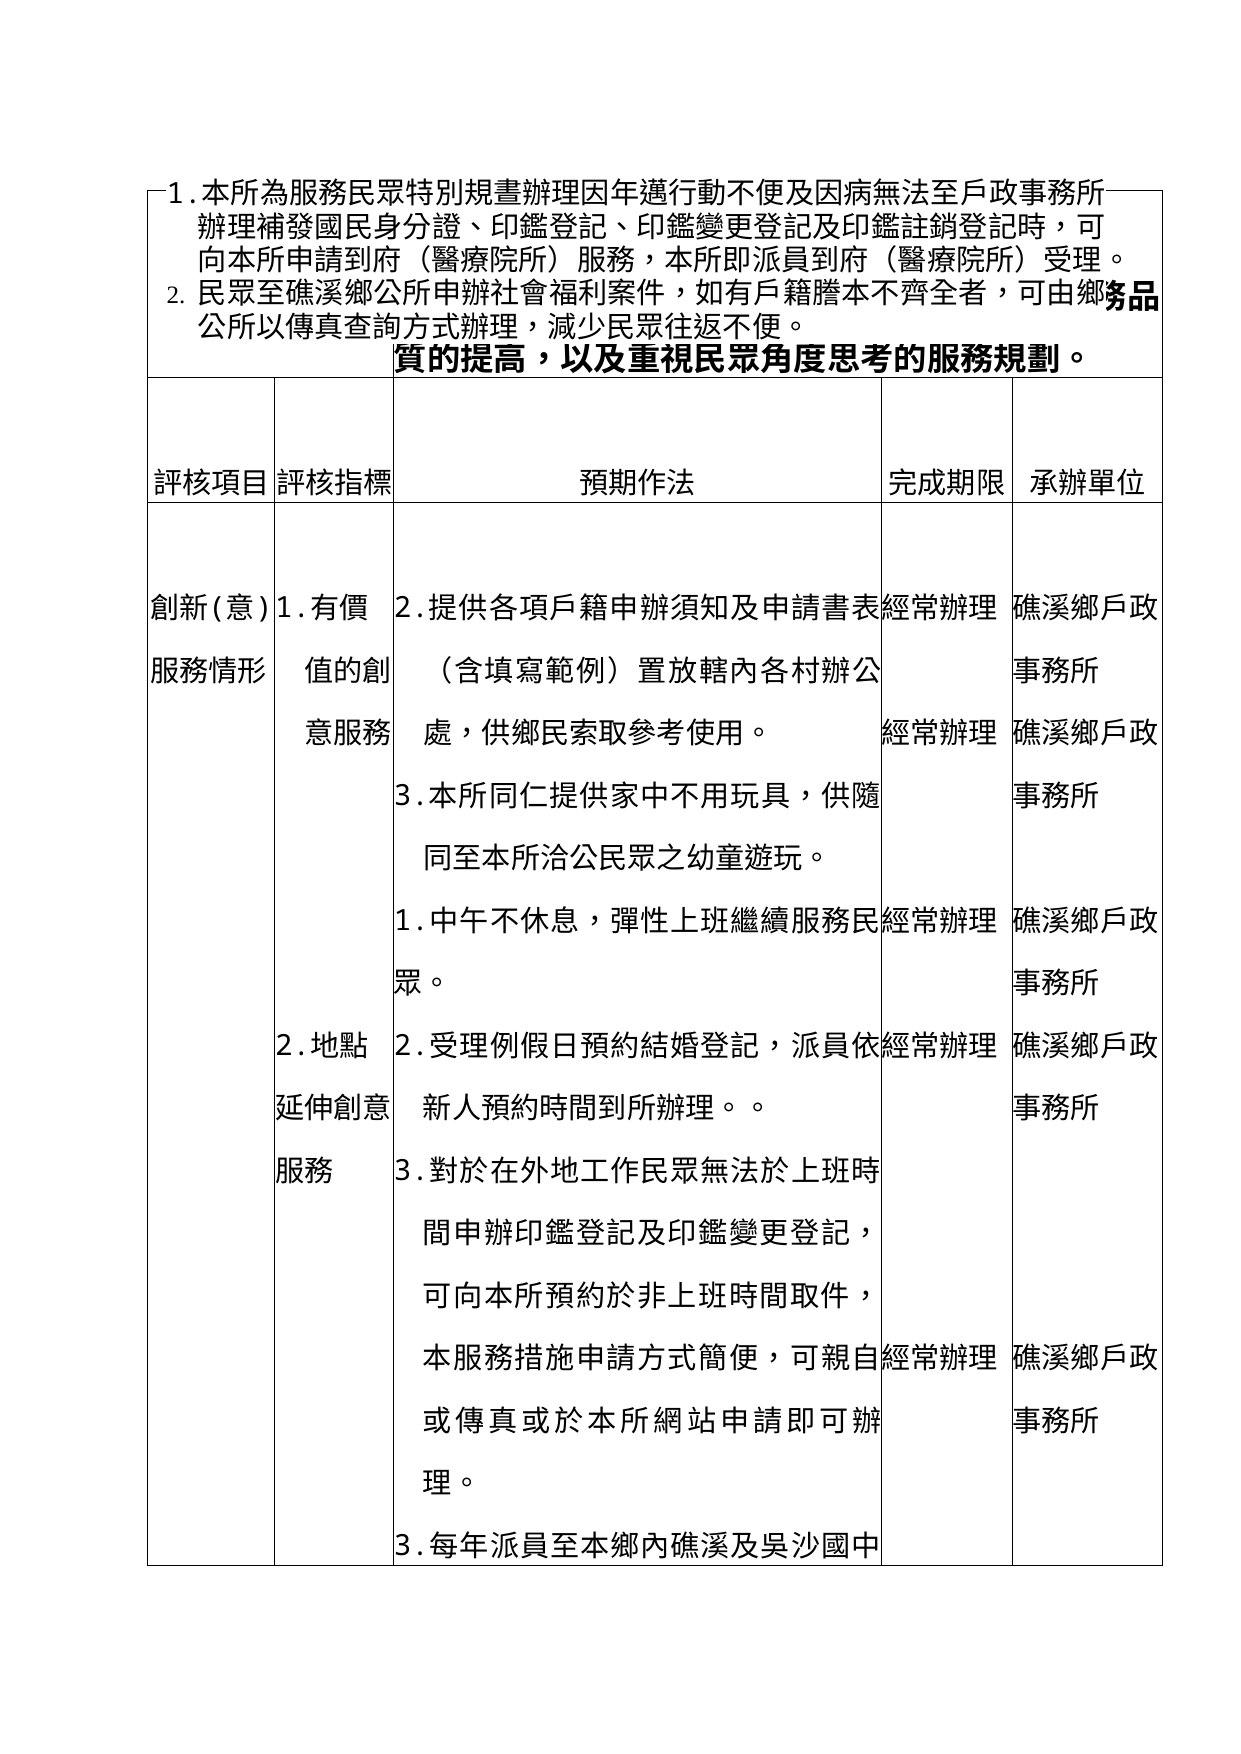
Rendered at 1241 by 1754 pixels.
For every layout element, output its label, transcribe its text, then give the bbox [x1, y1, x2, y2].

table_cell 提供各項戶籍申辦須知及申請書表（含填寫範例）置放轄內各村辦公處，供鄉民索取參考使用。 本所同仁提供家中不用玩具，供隨同至本所洽公民眾之幼童遊玩。 1.中午不休息，彈性上班繼續服務民眾。 2.受理例假日預約結婚登記，派員依新人預約時間到所辦理。。 3.對於在外地工作民眾無法於上班時間申辦印鑑登記及印鑑變更登記，可向本所預約於非上班時間取件，本服務措施申請方式簡便，可親自或傳真或於本所網站申請即可辦理。 3.每年派員至本鄉內礁溪及吳沙國中受理學生初領國民身分證，省卻學生家長到所申辦路途及時間。 [394, 503, 881, 1564]
table_header 創新加值服務 [148, 191, 393, 377]
table_cell 完成期限 [882, 378, 1012, 502]
table_cell 礁溪鄉戶政事務所 礁溪鄉戶政事務所 礁溪鄉戶政事務所 礁溪鄉戶政事務所 礁溪鄉戶政事務所 [1013, 503, 1162, 1564]
table_header 不斷改善現有服務方式，讓民眾更直接感受到服務品質的提高，以及重視民眾角度思考的服務規劃。 [394, 191, 1162, 377]
table_cell 提供各項戶籍申辦須知及申請書表（含填寫範例）置放轄內各村辦公處，供鄉民索取參考使用。 本所同仁提供家中不用玩具，供隨同至本所洽公民眾之幼童遊玩。 1.中午不休息，彈性上班繼續服務民眾。 2.受理例假日預約結婚登記，派員依新人預約時間到所辦理。。 3.對於在外地工作民眾無法於上班時間申辦印鑑登記及印鑑變更登記，可向本所預約於非上班時間取件，本服務措施申請方式簡便，可親自或傳真或於本所網站申請即可辦理。 3.每年派員至本鄉內礁溪及吳沙國中受理學生初領國民身分證，省卻學生家長到所申辦路途及時間。 [166, 177, 1106, 344]
table_cell 評核項目 [148, 378, 274, 502]
table_cell 創新(意)服務情形 [148, 503, 274, 1564]
table_cell 經常辦理 經常辦理 經常辦理 經常辦理 經常辦理 [882, 503, 1012, 1564]
table_cell 有價值的創意服務 2.地點延伸創意服務 [275, 503, 393, 1564]
table_cell 評核指標 [275, 378, 393, 502]
table_cell 承辦單位 [1013, 378, 1162, 502]
table_cell 預期作法 [394, 378, 881, 502]
